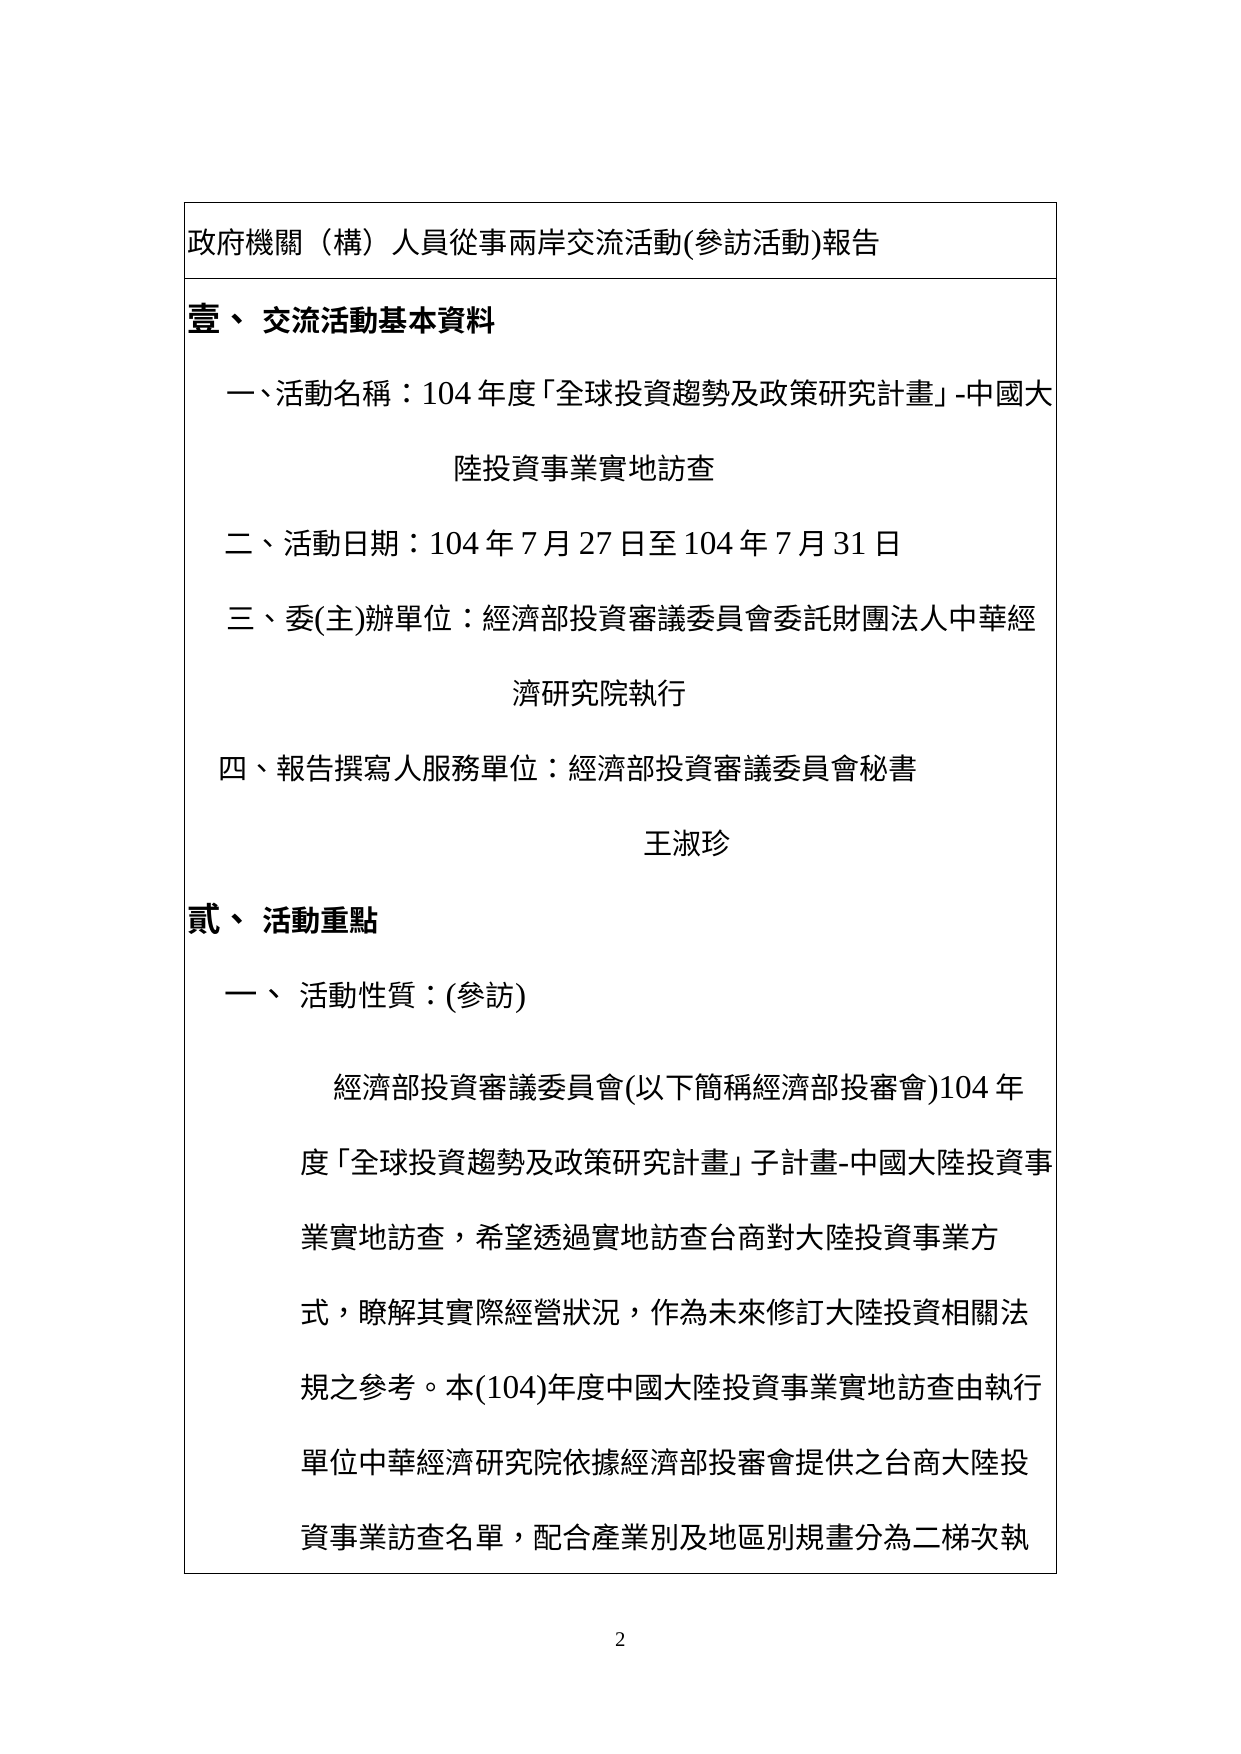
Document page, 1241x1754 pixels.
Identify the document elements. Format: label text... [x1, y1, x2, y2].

table_cell 交流活動基本資料 一、活動名稱：104年度「全球投資趨勢及政策研究計畫」-中國大陸投資事業實地訪查 二、活動日期：104年7月27日至104年7月31日 三、委(主)辦單位：經濟部投資審議委員會委託財團法人中華經濟研究院執行 四、報告撰寫人服務單位：經濟部投資審議委員會秘書 王淑珍 活動重點 活動性質：(參訪) 經濟部投資審議委員會(以下簡稱經濟部投審會)104年度「全球投資趨勢及政策研究計畫」子計畫-中國大陸投資事業實地訪查，希望透過實地訪查台商對大陸投資事業方式，瞭解其實際經營狀況，作為未來修訂大陸投資相關法規之參考。本(104)年度中國大陸投資事業實地訪查由執行單位中華經濟研究院依據經濟部投審會提供之台商大陸投資事業訪查名單，配合產業別及地區別規畫分為二梯次執行。本次為第一梯次，受訪對象為重慶當地具代表性之PC產業台商投資事業，包括2家自有品牌廠商華碩電腦(重慶)有限公司及宏碁電腦(重慶)有限公司；3家代工廠商：英業達電腦(重慶)有限公司、仁寶電腦(重慶)有限公司及緯創資通(重慶)有限公司等5公司。經濟部投審會指派秘書王淑珍隨團參訪，除可掌握委託研究案之執行情形，亦可瞭解當地台商企業的經營現況，傾聽台商建言，以利未來兩岸經貿交流政策擬定與業務執行之參考。謹將本次實地訪查重點，摘要如次： (一)華碩電腦(重慶)有限公司： 華碩電腦(重慶)有限公司(以下簡稱華碩重慶公司)為華碩電腦股份有限公司中國大陸第二營運總部，華碩重慶公司設立於2010年，投資金額為美金6,900萬元，目前員工人數約150人左右，派駐台籍幹部僅3至4人。華碩重慶公司與華碩電腦(上海)有限公司(中國大陸第一營運總部)同樣負責3C產品之銷售。華碩重慶公司2012年及2013年之營收均為人民幣21億左右，2014年略減為人民幣17億元。 華碩集團董事長施崇棠曾表示：重慶擁有政策、地理位置等諸多優勢，尤其是整機加零組件的垂直整合，形成完整的產業供應鏈。尤其可貴的是，重慶已經建設完成渝新歐鐵路，為中國大陸電腦產業解決交通物流的大難題，這也是當初華碩選擇重慶作為中國大陸西部企業營運總部的戰略基礎。 據悉渝新歐鐵路是重慶政府的主要推動項目，除政策大力支持，其運輸成本低廉，是空運的五分之一；運輸時間短，是海運的二分之一。經過長達4年的實務操作，目前運作更加成熟，發車頻率高，每週約3班。渝新歐鐵路開通於2011年1月28號，當年9月台商開始利用渝新歐作為運輸工具。渝新歐跨境鐵路全長11,179公里，經過中國大陸、哈薩克、俄羅斯、白俄羅斯、波蘭及德國等六個國家。運輸時間約需13至15天，比以往的陸運加上海運約需30~40天的時間節省一半以上。目前渝新歐鐵路運輸的貨品以華碩跟惠普等主攻歐洲市場的筆電為主，回程則運送紅酒、汽車等舶來品。運費成本每兩個標準貨櫃每公里0.4美元。 華碩重慶公司投資後，由於重慶政府在下單投產及物流各方面積極提供協助與支持，華碩品牌在重慶的知名度已大幅提升。以重慶政府採購為例，2014年華碩占重慶市政府總採購量已達五分之ㄧ。2011年，華碩重慶與重慶市政府交易總額為人民幣3,000萬，2012年成長為人民幣5,000萬，2013年為人民幣7,800萬，2014年為人民幣9,000萬，今(2015)年目標值為人民幣1億1,400萬元。 華碩集團預計2015年在重慶正式投資雲端產業，重慶市政府承諾將教育雲、醫療雲及企業雲全權委託華碩雲端公司進行規劃和建設。華碩雲端公司預估設立於重慶政府建立的兩江大資料中心，針對中國大陸西南地區甚至東南亞地區提供大資料服務，未來前景樂觀。 （二）參訪宏碁電腦(重慶)有限公司 宏碁電腦(重慶)有限公司(以下簡稱宏碁重慶公司)為宏碁電腦股份有限公司中國大陸第二營運總部投資金額為美金1.5億美元，與宏碁電腦(上海)有限公司(中國大陸第一營運總部)負責中國大陸地區宏碁產品之營銷。宏碁重慶公司設立於2010年，經營範圍除電腦電子資訊產品、通訊產品、行動通訊及其配件之營銷外，該公司目前亦致力於BYOC(BUILD YOUR OWN CLOUD)及物聯網相關應用服務。宏碁公司表示將於今(2015)年在重慶仙桃數據谷建立自建雲創新應用體驗中心，做為繼台灣及美國加州後宏碁集團全球第3座自建雲中心。 據該公司表示宏碁電腦上海銷售產品主要以消費型電腦為主，而宏碁重慶主要以商用型產品為主，如以宏碁電腦上海及宏碁重慶兩家子公司近3年(2012年至2014年)之營收做比較，宏碁電腦上海之營業額呈現下降之趨勢，而宏碁重慶營收則相對平穩；在獲利方面，宏碁電腦上海由盈轉虧；而宏碁重慶則由虧轉盈。因此，2015年宏碁重慶公司已成為宏碁集團在中國大陸之採購結算中心。 宏碁重慶公司所面臨之中國大陸投資障礙與經營困境包括: 勞動力成本上升及辦室租金上漲，導致經營成本增加，獲利減少。 智慧財產權成本差異：由於國情之不同，中國大陸當地企業支付歐美國家之智慧財產權權利金遠低於外資企業，形成可觀之成本差異，尤其在毛利率低之高度競爭產品上，對守法經營之企業造成不公平之競爭壓力。 政策補貼措施：中國大陸政府之補貼措施(如家電下鄉)，雖明文規定公平性，但實際執行時對於中國大陸自有品牌仍有一定優惠，對外資形成不公平待遇。 (三) 參訪英業達電腦(重慶)有限公司 英業達(重慶)有限公司(以下簡稱英業達重慶公司)設立於2010年，累計投資總額為美金5,000萬元，經營項目為PC及電腦外部設備之產銷業務。該公司為PC代工廠，主要客戶為HP及TOSHIBA。從參觀工廠之過程中獲知，PC生產過程約區分成130多道工序，為達成接單後48小時出貨之要求，其整機成型之自動化過程已達80%以上。另因英業達重慶公司對於品質之控管嚴格，深得客戶信賴，2013及2014年連續獲得HP品質卓越獎肯定。 英業達重慶公司表示在原物料供應方面，扣除重要零主件如面板及CPU係由客戶指定或逕行採購外，80%材料供應均已在地化，平均1至3小時均可送達工廠。該廠目前僱用員工人數超過10,000人，員工大多數來自重慶及附近鄉鎮，公司除提供現代化宿舍外，對於員工之生活照顧亦甚為重視，員工流動率約在20%左右，如因應季節性人力需求進用實習生時，提供實習生之保障與正式員工相同。該公司長期派駐台籍幹部約80人左右，人才之取得高度在地化。 (四) 參訪仁寶電腦(重慶)有限公司 仁寶電腦(重慶)有限公司(以下簡稱仁寶重慶公司)。仁寶重慶公司設立於2011年，投資總額為美金1千萬元，經營項目為筆記型電腦之產銷業務。相較於本次受訪之其他代工廠而言，仁寶重慶公司投資金額較小，據該公司表示其原因為集團生產基地主要以昆山為主，昆山目前有四個代工廠，而仁寶重慶主要以筆記型電腦及平板代工為主，主要客戶為宏碁及TOSHIBA。據該公司表示其筆記型電腦產品客製化比率偏高，訂單多但是量小。因此從設計、備料到生產流程規畫等均須機動化調整，以配合接單後48小時出貨之時間壓力。鑒於筆電產業2015年上半年需求疲弱，且毛利率偏低，仁寶集團未來將增加非筆電產品之比重，朝廠區整併及擴大自動化比率方向努力。 仁寶重慶公司成立迄今已4年，現有員工大約2,700人，其中台籍幹部僅有10餘人，幹部在地化比率高。仁寶重慶公司表示，以重慶現有常住人口3,000萬估算，勞動人口約有1,500萬，因此無需擔心勞動力不足問題。該公司生產線員工平均流動率約10%至15%之間。另為避免員工流動頻繁，增加管理成本，該公司對於員工生活照顧投入相當心力。除了三節活動以外，春遊、電影欣賞、不定期舉辦之拔河、籃球等運動競賽、開心農場及模範員工選拔，均深受員工肯定。另外每周定期辦理廠長午餐時間，員工代表可以與廠長面對面溝通，表達意見，以提升基層員工向心力。據悉曾有員工自仁寶重慶離職後，最後再回公司任職之案例，顯示公司之人文關懷措施，對員工向心力之提升有正面效益。 在物流運輸方面，仁寶重慶公司表示該公司出口到歐洲的筆記型電腦主要仍以海運為主，利用渝新歐鐵路的比率大約僅占30%左右，原因在於10月至1月間，渝新歐鐵路所經過之國家冬季溫差大，車廂需加裝恆溫設備以避免產品因低溫受損，運輸成本相對增加，雖然走海運到歐洲之運輸時間相對較長，綜合考量結果，海運仍有一定誘因。 (五) 參訪緯創資通(重慶)有限公司 緯創資通(重慶)有限公司(以下簡稱緯創重慶公司)，緯創重慶公司設立於2011年4月，投資金額為美金1,980萬元，目前員工人數約6,000人左右，台籍幹部約52人。緯創重慶公司2012年營收為新台幣270億元，2013年營收為新台幣480億元，2014年為新台幣733億元，顯示其近3年營業額成長幅度可觀。緯創重慶公司的經營項目為各式電子電腦及其外部設備、配套產品、電子電腦應用產品、網路設備、數位視聽設備、通信設備及遊戲機產品的生產及研發。主要的客戶有華碩、宏碁及HP。主要的產品是筆記型電腦，目前月產能是90萬台。 據緯創重慶公司表示，重慶訊息產業的產業政策為「5+6+800」的垂直整合體系。其中5代表五大品牌:HP、ACER、ASUS、TOSHIBA、SONY。6代表六大ODM廠:廣達、仁寶、緯創、英業達、富士康、和碩。800代表800家配套企業聚集重慶，形成了品牌+代工+配套的「5+6+800」的產業體系和「研發+創造+結算」的PC產業發展模式。2012年重慶年產筆電產量為4,200萬台，2013年為5,400萬台，2014年為6,300萬台。 在投資障礙與經營困境方面，緯創重慶公司表示由於基本工資年年上漲，加上五險一金的社會保險上漲，以及西部電子產業人才甚缺，留才不易，對人力資源造成負面的影響。另外在賦稅方面，由於營業稅改增值稅造成保稅區內企業成本增加。加上近年來稅收優惠逐漸取消或門檻提高對於經營造成一定影響。再者，目前兩岸尚無租稅協議，形成重複課稅，對於公司經營成效，形成負面影響。 遭遇之問題:無 我方因應方法及效果：無 心得及建議： 重慶作為中國大陸西南地區的唯一直轄市，近幾年在大通道、大通關及大平台等開放政策的推波助瀾下，大力促進了重慶的開放型經濟發展。重慶已成為中國大陸最大的網路終端產品生產基地，筆電、個人電腦、平板、印表機、手機等電子產品年產量超過1億台，產量約佔全球三分之ㄧ。據重慶市政府估計其年產值達人民幣5,000億元，未來預估仍有 3,000億元成長空間，而產值成長的來源則看好智能手機。 在勞動人口方面，市長黃奇帆表示15年前重慶戶籍人口約3,300萬人，但是常住人口約2,700萬人，當時重慶市是勞動力輸出之城市。不過，自2006年起常住人口以每年30萬人的數度增加，常住人口增加代表就業人口之增加。以最近3年為例，每年新增之就業人口平均約60萬人。今(2015)年1至6月新增就業人口為40多萬人，預估到年底將超過70萬人。據統計顯示，重慶新增就業人口數約佔全國5%。目前重慶常住人口已經超過3,000萬人，預估再過10年將達3,300萬人，因此，黃奇帆樂觀預估重慶還能享有10年之人口紅利。 在產業發展方面，本次實地訪查之廠商均從事電腦及通訊等相關產品之產銷業務，平均在重慶耕耘約3至4年時間。對於品牌知名度之提升當然有所幫助。惟在經營績效方面，雖然代工廠之營業額逐年增加，但因利潤不高，所以獲利有限。近年來，隨著智慧型手機等移動設備之興起，消費者對於購買桌上型電腦及筆記型電腦的意願大幅縮退，尤其是消費型零售市場委縮趨勢更慎於商業用市場，面對不利之產業發展局勢，國際大廠不得不調整經營策略，例如HP宣布將印表機部門及個人電腦部門進行分割；中國大陸境內之小企業被迫退出市場，大企業則轉型整合以資因應，由於產業之前景不甚樂觀，加上代工廠之利潤不斷下降，台商業者唯有另謀對策，開創原有核心業務以外之領域，才能強化競爭優勢屹立不搖。 建議事項： 綜合本次實地訪查所見所聞，電腦產業赴大陸投資之主要原因在於市場考量及人力因素。以電腦代工業而言，業者坦言，台灣企業不缺乏資金，更有技術的優勢，土地問題好像也可以克服，但是對於需要大量勞工之製造業者而言，動輒數千人之生產線，即使廠商想把部份生產線移回台灣，恐怕都必須先面對勞工不足的問題。至於對赴大陸投資法規方面，廠商均表示尚無重大礙障難行之處。謹依據廠商反映，建議事項如下: 簽訂兩岸租稅協定避免重複課稅。(目前兩岸 租稅協定已於8月25日兩岸兩會第11次會談時簽訂，不論台商直接投資或經由第三地赴中國大陸投資而實際管理處所在台灣者均可適用，希望本協議能儘速生效）。 放寬外勞配額以利台商回台投資。 綜觀ㄔㄨㄥ [185, 279, 1056, 1573]
table_header 政府機關（構）人員從事兩岸交流活動(參訪活動)報告 [185, 203, 1056, 278]
